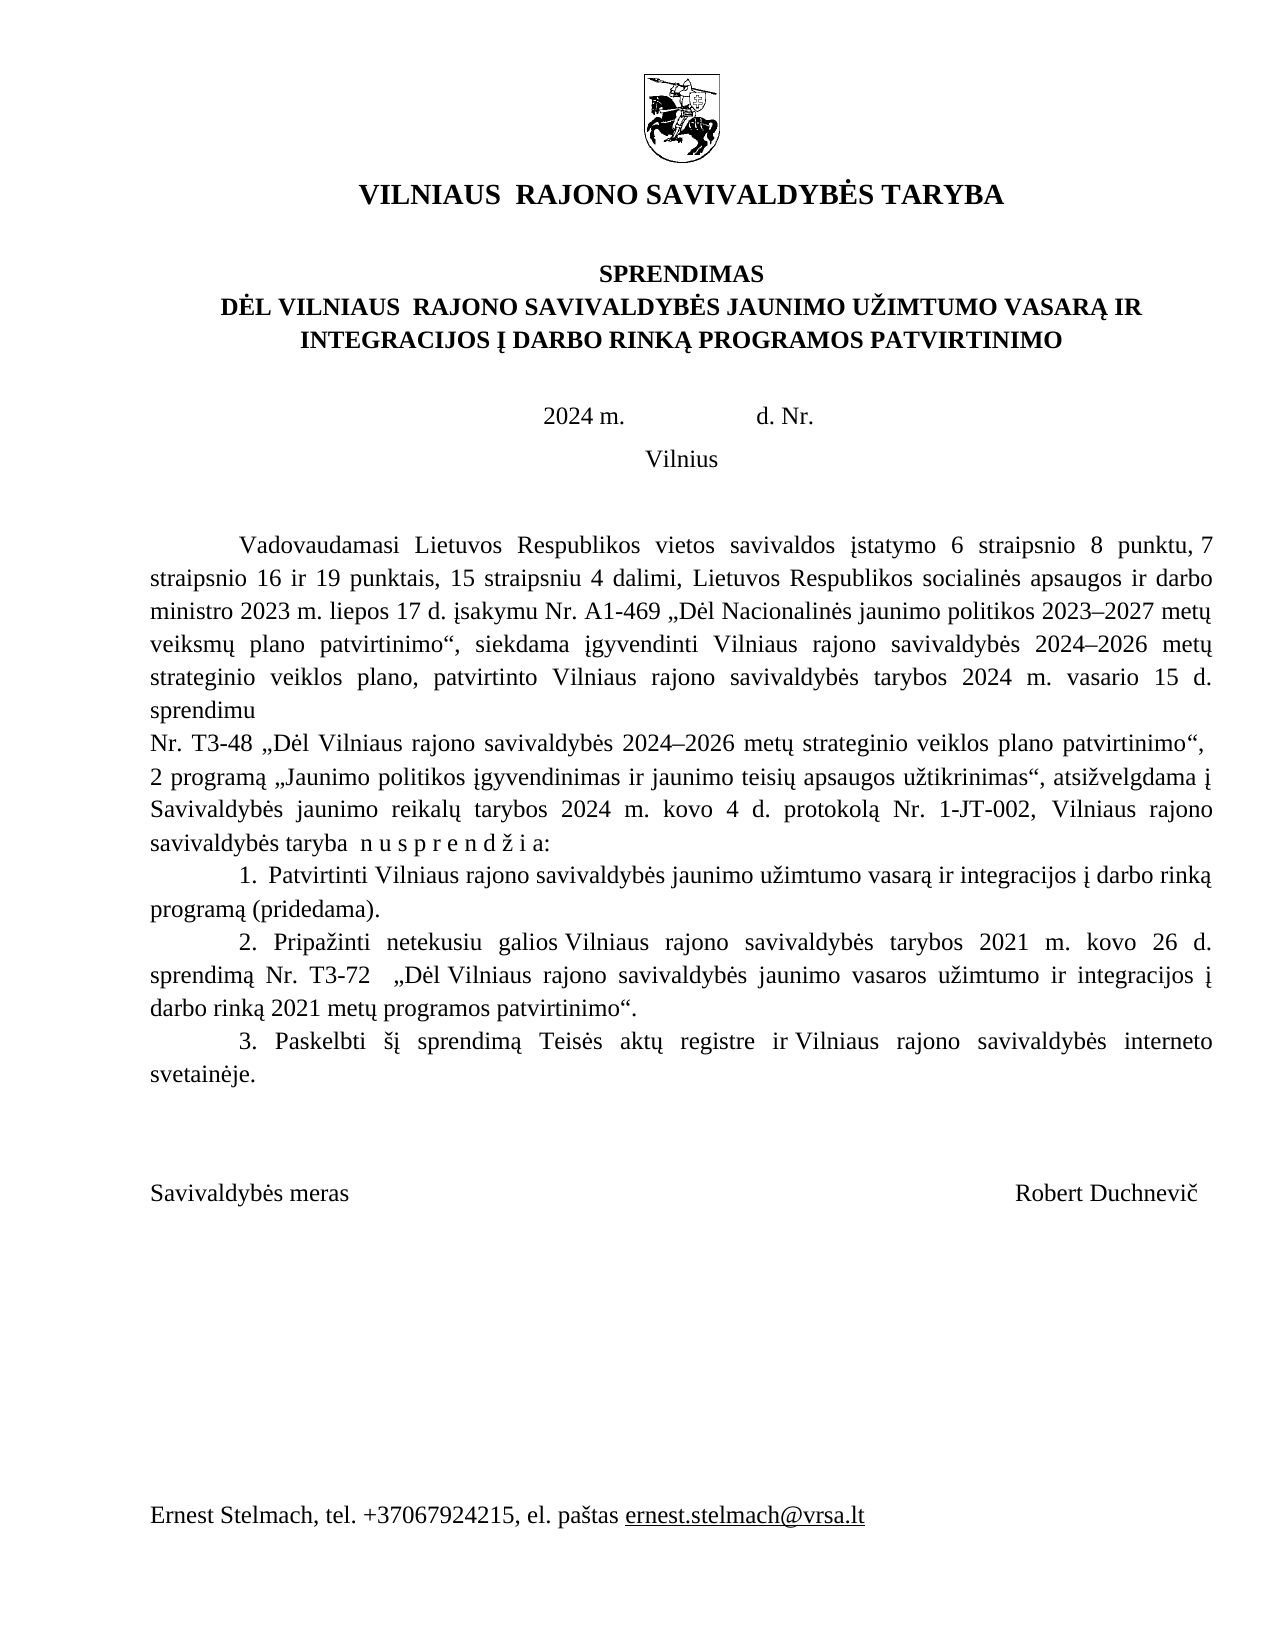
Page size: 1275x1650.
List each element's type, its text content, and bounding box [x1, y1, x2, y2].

text 3. Paskelbti šį sprendimą Teisės aktų registre ir Vilniaus rajono savivaldybės interneto svetainėje. [150, 1026, 1213, 1087]
text VILNIAUS RAJONO SAVIVALDYBĖS TARYBA [150, 177, 1213, 211]
text 2024 m. d. Nr. [150, 401, 1213, 430]
text SPRENDIMAS [150, 259, 1213, 288]
text Savivaldybės meras Robert Duchnevič [150, 1178, 1198, 1250]
text Vilnius [150, 444, 1213, 473]
text 1. Patvirtinti Vilniaus rajono savivaldybės jaunimo užimtumo vasarą ir integracijos į darbo rinką programą (pridedama). [150, 861, 1213, 922]
text 2. Pripažinti netekusiu galios Vilniaus rajono savivaldybės tarybos 2021 m. kovo 26 d. sprendimą Nr. T3-72 „Dėl Vilniaus rajono savivaldybės jaunimo vasaros užimtumo ir integracijos į darbo rinką 2021 metų programos patvirtinimo“. [150, 927, 1213, 1021]
text Vadovaudamasi Lietuvos Respublikos vietos savivaldos įstatymo 6 straipsnio 8 punktu, 7 straipsnio 16 ir 19 punktais, 15 straipsniu 4 dalimi, Lietuvos Respublikos socialinės apsaugos ir darbo ministro 2023 m. liepos 17 d. įsakymu Nr. A1-469 „Dėl Nacionalinės jaunimo politikos 2023–2027 metų veiksmų plano patvirtinimo“, siekdama įgyvendinti Vilniaus rajono savivaldybės 2024–2026 metų strateginio veiklos plano, patvirtinto Vilniaus rajono savivaldybės tarybos 2024 m. vasario 15 d. sprendimu Nr. T3-48 „Dėl Vilniaus rajono savivaldybės 2024–2026 metų strateginio veiklos plano patvirtinimo“, 2 programą „Jaunimo politikos įgyvendinimas ir jaunimo teisių apsaugos užtikrinimas“, atsižvelgdama į Savivaldybės jaunimo reikalų tarybos 2024 m. kovo 4 d. protokolą Nr. 1-JT-002, Vilniaus rajono savivaldybės taryba n u s p r e n d ž i a: [150, 530, 1213, 856]
text DĖL VILNIAUS RAJONO SAVIVALDYBĖS JAUNIMO UŽIMTUMO VASARĄ IR INTEGRACIJOS Į DARBO RINKĄ PROGRAMOS PATVIRTINIMO [150, 292, 1213, 354]
